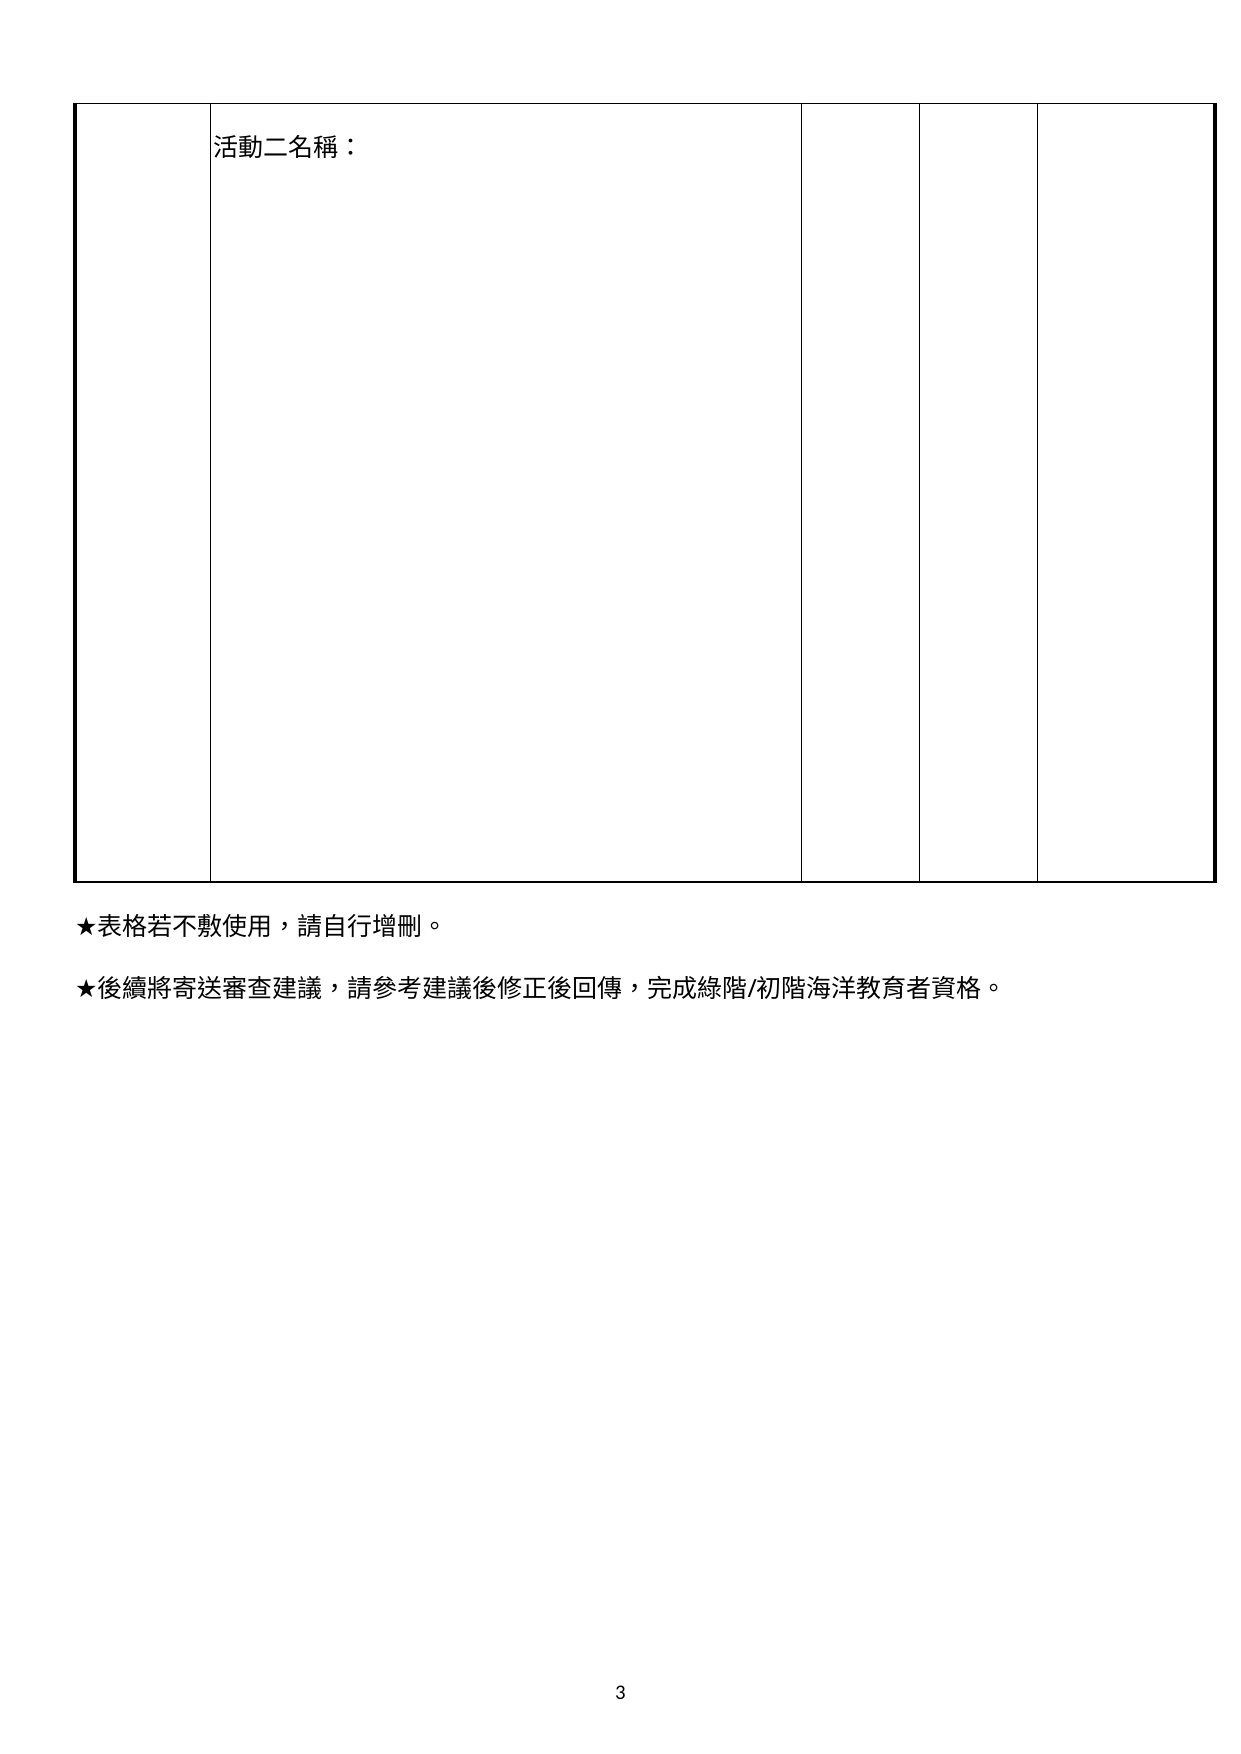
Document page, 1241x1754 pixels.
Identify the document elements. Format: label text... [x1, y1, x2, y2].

table_cell [77, 104, 210, 881]
table_cell [802, 104, 919, 881]
text ★後續將寄送審查建議，請參考建議後修正後回傳，完成綠階/初階海洋教育者資格。 [75, 945, 1165, 1007]
table_cell [920, 104, 1037, 881]
table_cell 活動二名稱： [211, 104, 801, 881]
text ★表格若不敷使用，請自行增刪。 [75, 883, 1165, 945]
table_cell [1038, 104, 1213, 881]
